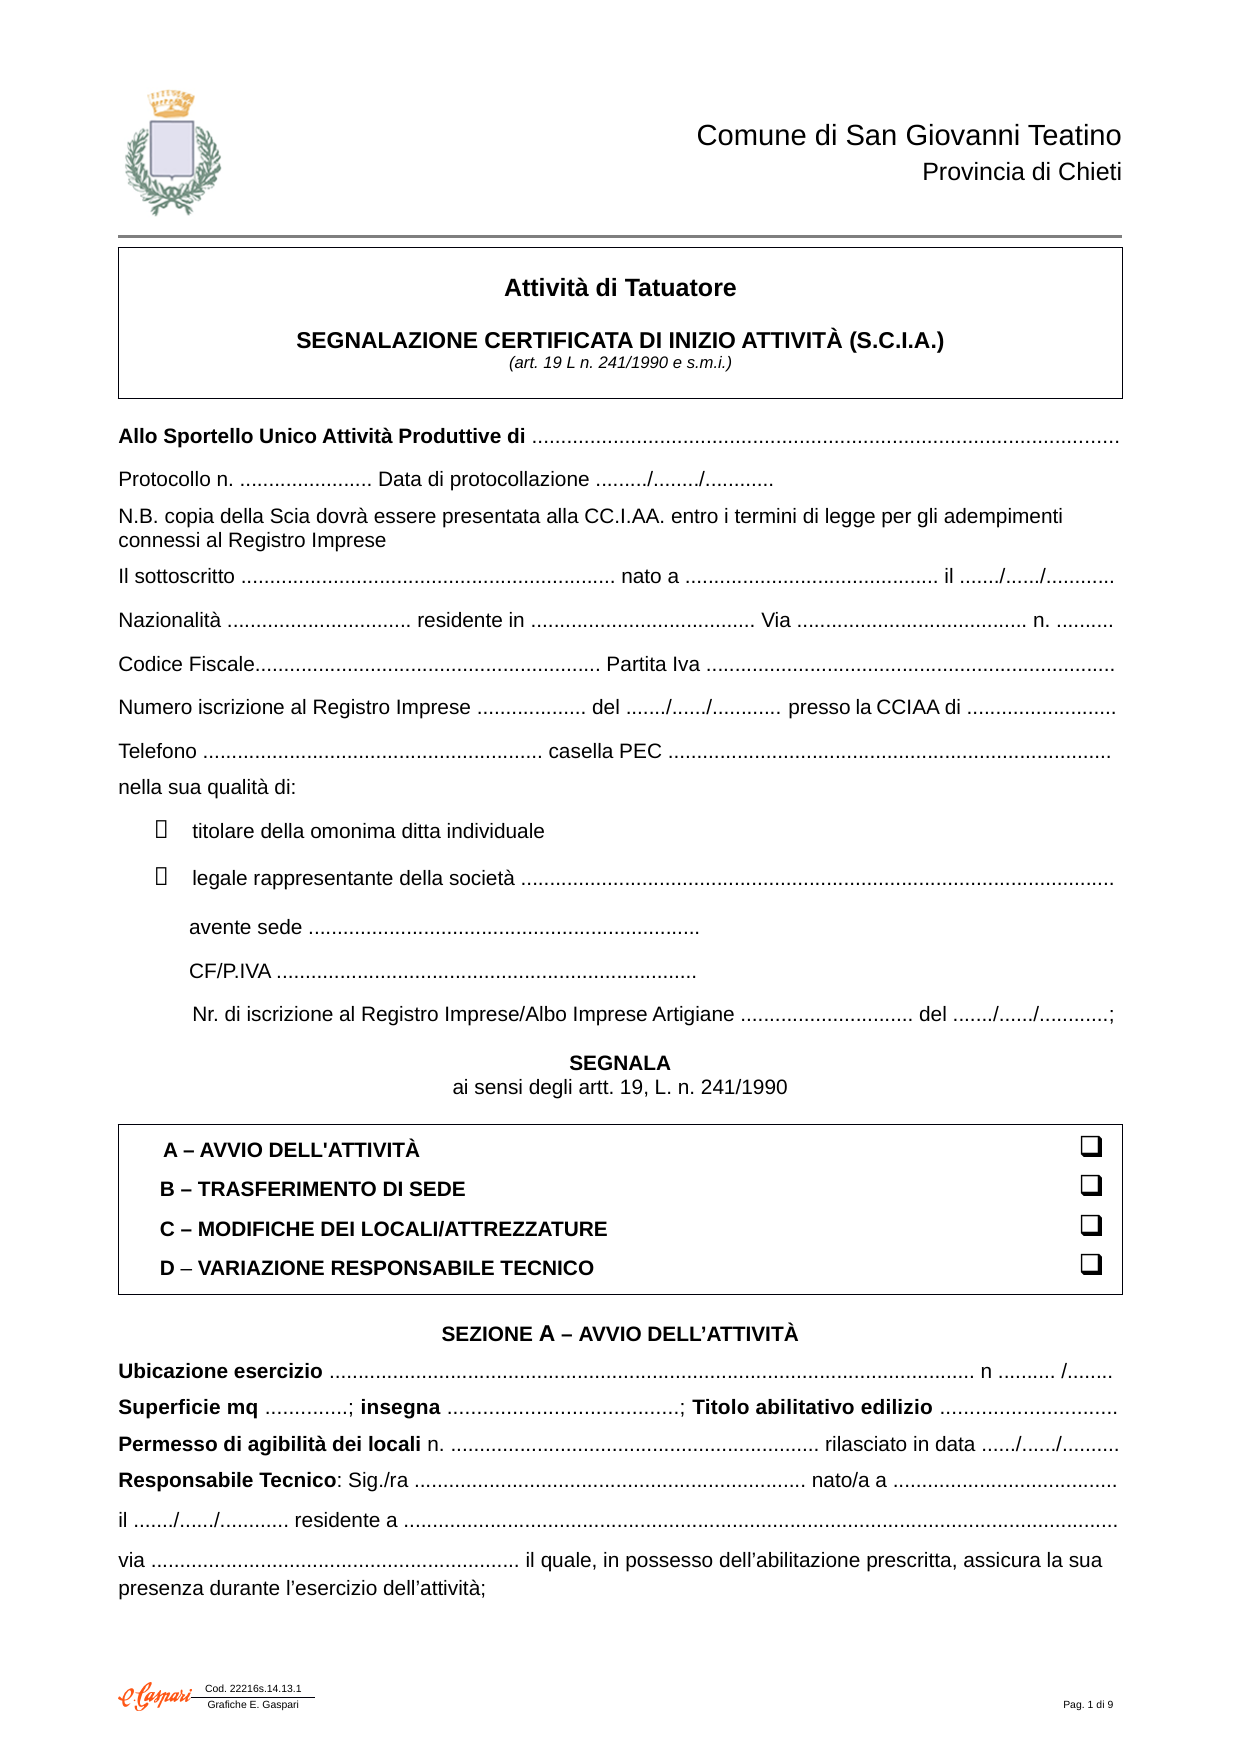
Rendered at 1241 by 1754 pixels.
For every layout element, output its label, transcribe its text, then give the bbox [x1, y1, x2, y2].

picture [122, 152, 224, 157]
text SEGNALA [118, 1051, 1122, 1075]
table_header A – AVVIO DELL'ATTIVITÀ  B – TRASFERIMENTO DI SEDE  C – MODIFICHE DEI LOCALI/ATTREZZATURE  D – VARIAZIONE RESPONSABILE TECNICO  [119, 1125, 1122, 1294]
text Telefono ........................................................... casella PEC ............................................................................. [118, 739, 1122, 763]
text Responsabile Tecnico: Sig./ra .................................................................... nato/a a ....................................... [118, 1468, 1122, 1492]
text via ................................................................ il quale, in possesso dell’abilitazione prescritta, assicura la sua presenza durante l’esercizio dell’attività; [118, 1548, 1104, 1599]
text N.B. copia della Scia dovrà essere presentata alla CC.I.AA. entro i termini di legge per gli adempimenti connessi al Registro Imprese [118, 504, 1122, 552]
text Allo Sportello Unico Attività Produttive di [118, 423, 1122, 447]
text il ......./....../............ residente a ............................................................................................................................ [118, 1508, 1122, 1532]
text nella sua qualità di: [118, 775, 1122, 799]
text Nazionalità ................................ residente in ....................................... Via ........................................ n. .......... [118, 608, 1122, 632]
text avente sede .................................................................... [189, 915, 1122, 939]
text Il sottoscritto ................................................................. nato a ............................................ il ......./....../............ [118, 564, 1122, 588]
text Superficie mq ..............; insegna .......................................; Titolo abilitativo edilizio .............................. [118, 1395, 1122, 1419]
text Codice Fiscale............................................................ Partita Iva ....................................................................... [118, 651, 1122, 675]
text Nr. di iscrizione al Registro Imprese/Albo Imprese Artigiane .............................. del ......./....../............; [192, 1002, 1122, 1026]
text  titolare della omonima ditta individuale [153, 812, 1122, 846]
text SEZIONE A – AVVIO DELL’ATTIVITà [118, 1320, 1122, 1346]
text Ubicazione esercizio ................................................................................................................ n .......... /........ [118, 1359, 1122, 1383]
text  legale rappresentante della società ....................................................................................................... [153, 858, 1122, 892]
text Protocollo n. ....................... Data di protocollazione ........./......../............ [118, 467, 1122, 491]
picture [122, 185, 224, 219]
text Provincia di Chieti [118, 157, 1122, 185]
text ai sensi degli artt. 19, L. n. 241/1990 [118, 1075, 1122, 1099]
picture [118, 1682, 192, 1711]
text Permesso di agibilità dei locali n. ................................................................ rilasciato in data ....../....../.......... [118, 1432, 1122, 1456]
text Comune di San Giovanni Teatino [118, 118, 1122, 152]
text CF/P.IVA ......................................................................... [189, 958, 1122, 982]
text Numero iscrizione al Registro Imprese ................... del ......./....../............ presso la CCIAA di .......................... [118, 695, 1122, 719]
table_header Attività di Tatuatore SEGNALAZIONE CERTIFICATA DI INIZIO ATTIVITÀ (S.C.I.A.) (art. 19 L n. 241/1990 e s.m.i.) [119, 248, 1122, 397]
picture [122, 87, 224, 118]
